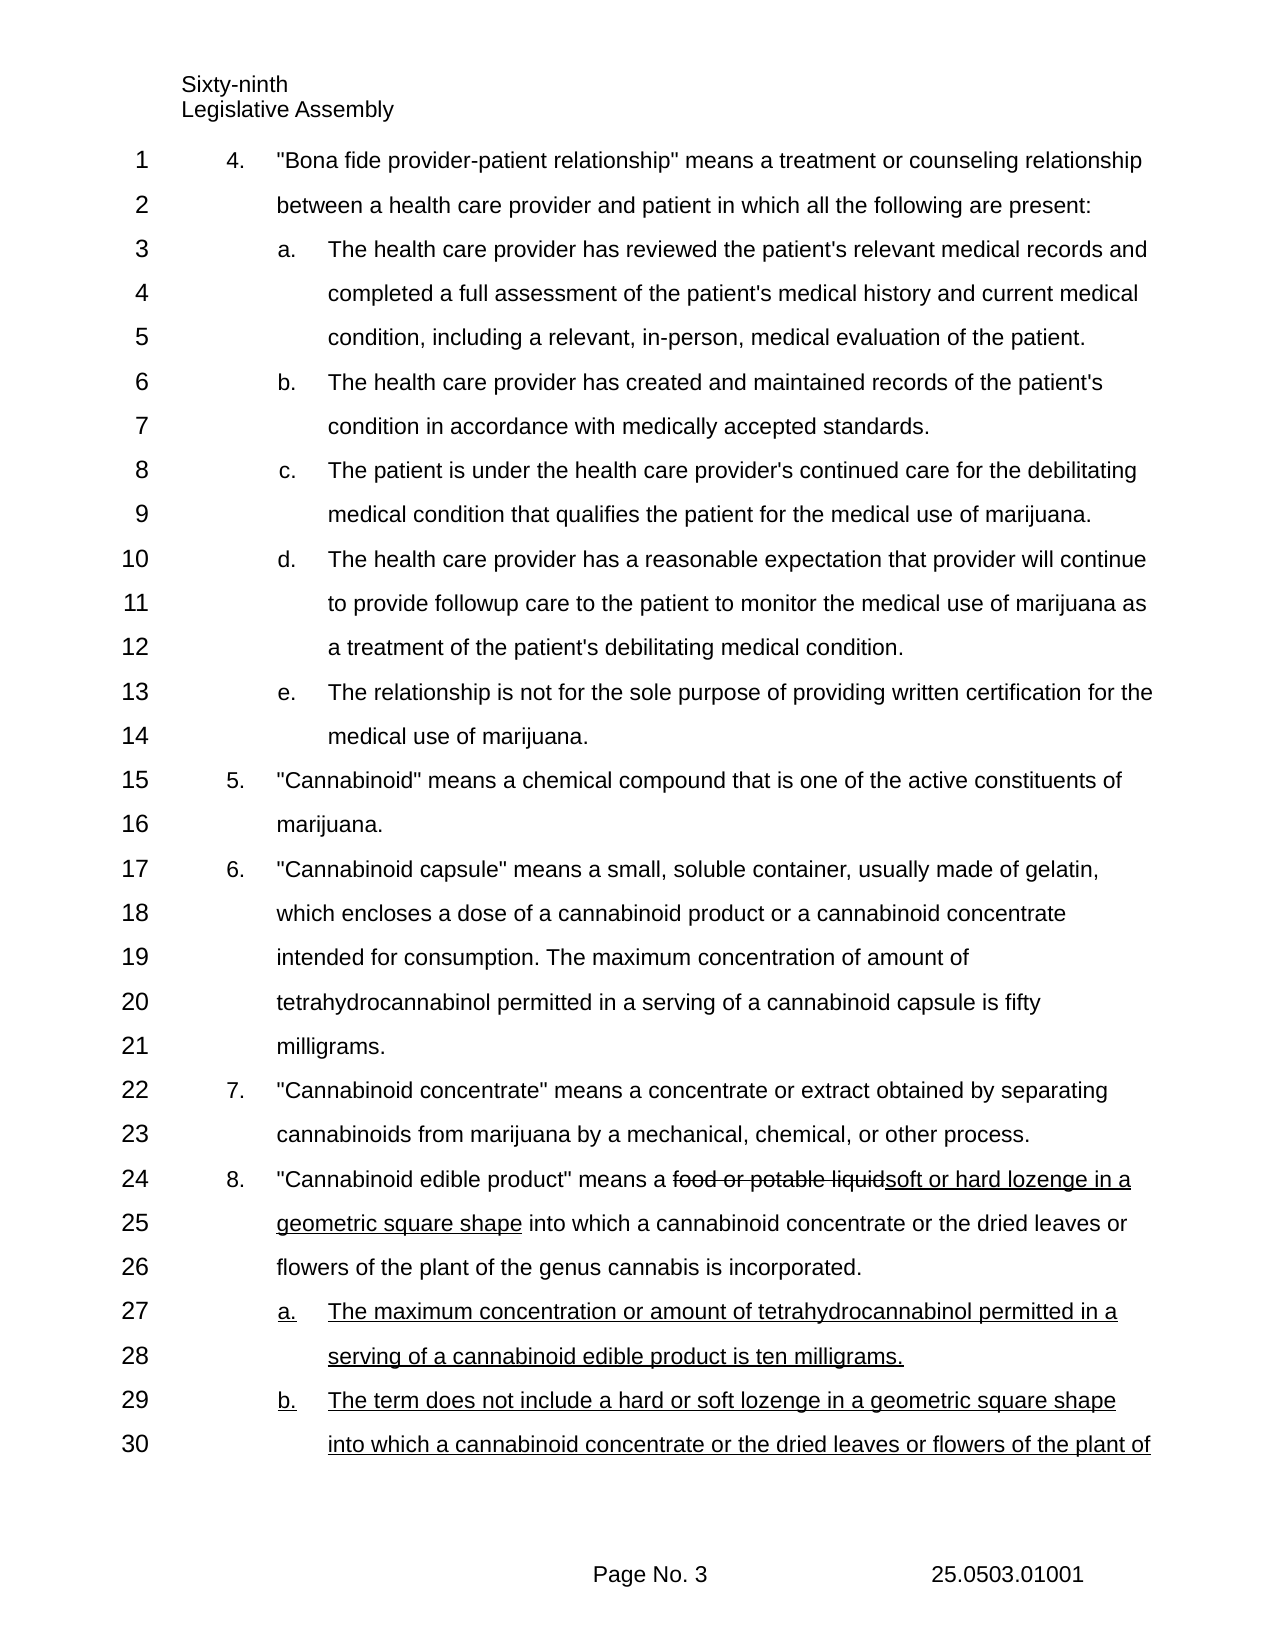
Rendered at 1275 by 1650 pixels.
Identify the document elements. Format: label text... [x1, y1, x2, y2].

text a. The health care provider has reviewed the patient's relevant medical records and completed a full assessment of the patient's medical history and current medical condition, including a relevant, in‑person, medical evaluation of the patient. [181, 222, 1154, 355]
text a. The maximum concentration or amount of tetrahydrocannabinol permitted in a serving of a cannabinoid edible product is ten milligrams. [181, 1284, 1154, 1373]
text d. The health care provider has a reasonable expectation that provider will continue to provide followup care to the patient to monitor the medical use of marijuana as a treatment of the patient's debilitating medical condition. [181, 532, 1154, 664]
text b. The term does not include a hard or soft lozenge in a geometric square shape into which a cannabinoid concentrate or the dried leaves or flowers of the plant of [181, 1373, 1154, 1461]
text c. The patient is under the health care provider's continued care for the debilitating medical condition that qualifies the patient for the medical use of marijuana. [181, 443, 1154, 532]
text 7. "Cannabinoid concentrate" means a concentrate or extract obtained by separating cannabinoids from marijuana by a mechanical, chemical, or other process. [181, 1063, 1154, 1152]
text e. The relationship is not for the sole purpose of providing written certification for the medical use of marijuana. [181, 664, 1154, 753]
text 5. "Cannabinoid" means a chemical compound that is one of the active constituents of marijuana. [181, 753, 1154, 842]
text b. The health care provider has created and maintained records of the patient's condition in accordance with medically accepted standards. [181, 355, 1154, 443]
text 6. "Cannabinoid capsule" means a small, soluble container, usually made of gelatin, which encloses a dose of a cannabinoid product or a cannabinoid concentrate intended for consumption. The maximum concentration of amount of tetrahydrocannabinol permitted in a serving of a cannabinoid capsule is fifty milligrams. [181, 842, 1154, 1063]
text 8. "Cannabinoid edible product" means a food or potable liquidsoft or hard lozenge in a geometric square shape into which a cannabinoid concentrate or the dried leaves or flowers of the plant of the genus cannabis is incorporated. [181, 1152, 1154, 1284]
text 4. "Bona fide provider‑patient relationship" means a treatment or counseling relationship between a health care provider and patient in which all the following are present: [181, 133, 1154, 222]
